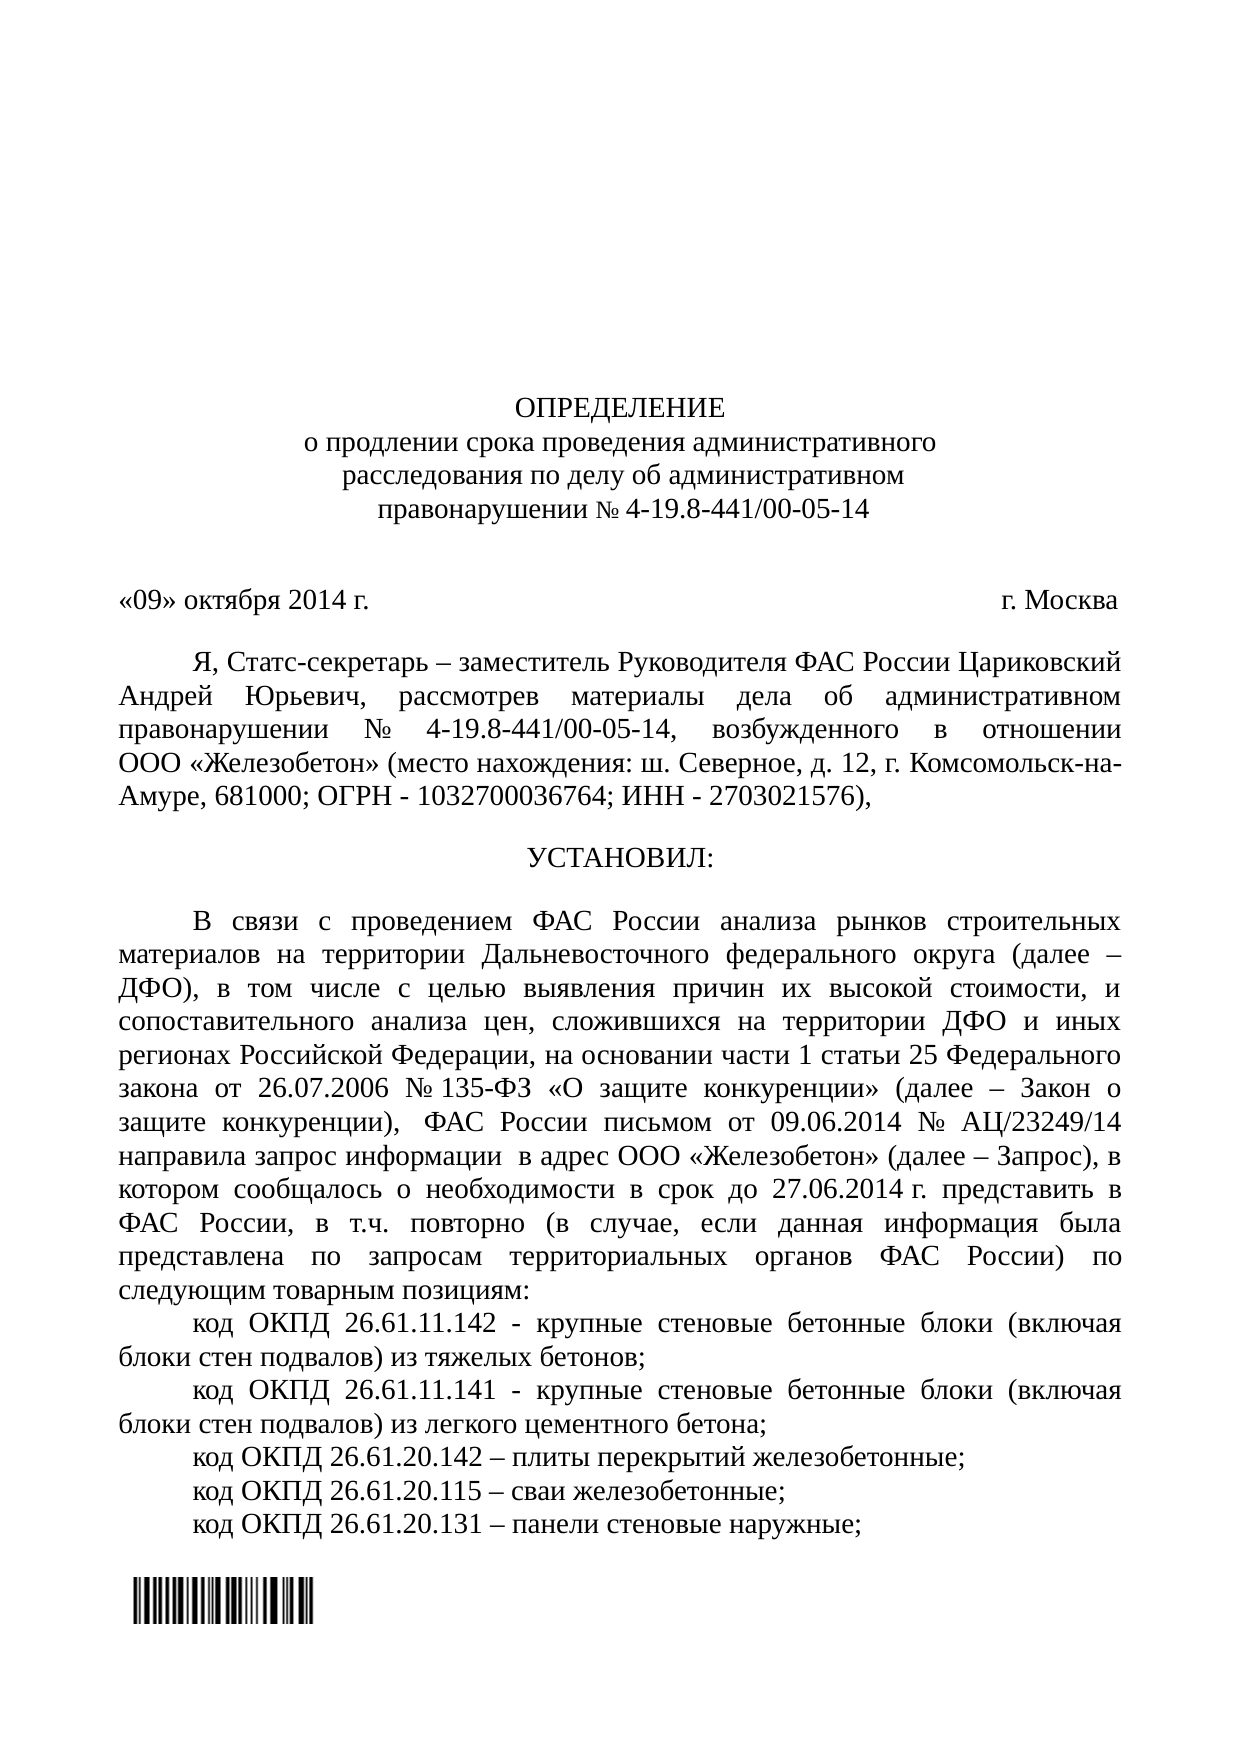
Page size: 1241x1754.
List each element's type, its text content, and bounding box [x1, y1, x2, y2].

text «09» октября 2014 г. г. Москва [118, 582, 1122, 615]
text код ОКПД 26.61.11.142 - крупные стеновые бетонные блоки (включая блоки стен подвалов) из тяжелых бетонов; [118, 1305, 1122, 1372]
picture [118, 1577, 331, 1624]
text о продлении срока проведения административного [118, 424, 1122, 457]
text код ОКПД 26.61.20.142 – плиты перекрытий железобетонные; [118, 1439, 1122, 1473]
text ОПРЕДЕЛЕНИЕ [118, 390, 1122, 424]
text В связи с проведением ФАС России анализа рынков строительных материалов на территории Дальневосточного федерального округа (далее – ДФО), в том числе с целью выявления причин их высокой стоимости, и сопоставительного анализа цен, сложившихся на территории ДФО и иных регионах Российской Федерации, на основании части 1 статьи 25 Федерального закона от 26.07.2006 № 135-ФЗ «О защите конкуренции» (далее – Закон о защите конкуренции), ФАС России письмом от 09.06.2014 № АЦ/23249/14 направила запрос информации в адрес ООО «Железобетон» (далее – Запрос), в котором сообщалось о необходимости в срок до 27.06.2014 г. представить в ФАС России, в т.ч. повторно (в случае, если данная информация была представлена по запросам территориальных органов ФАС России) по следующим товарным позициям: [118, 903, 1122, 1305]
text Я, Статс-секретарь – заместитель Руководителя ФАС России Цариковский Андрей Юрьевич, рассмотрев материалы дела об административном правонарушении № 4-19.8-441/00-05-14, возбужденного в отношении ООО «Железобетон» (место нахождения: ш. Северное, д. 12, г. Комсомольск-на-Амуре, 681000; ОГРН - 1032700036764; ИНН - 2703021576), [118, 644, 1122, 812]
text код ОКПД 26.61.20.131 – панели стеновые наружные; [118, 1507, 1122, 1540]
text код ОКПД 26.61.11.141 - крупные стеновые бетонные блоки (включая блоки стен подвалов) из легкого цементного бетона; [118, 1372, 1122, 1439]
text УСТАНОВИЛ: [118, 841, 1122, 874]
text расследования по делу об административном [118, 457, 1122, 491]
text код ОКПД 26.61.20.115 – сваи железобетонные; [118, 1473, 1122, 1507]
text правонарушении № 4-19.8-441/00-05-14 [118, 491, 1122, 524]
